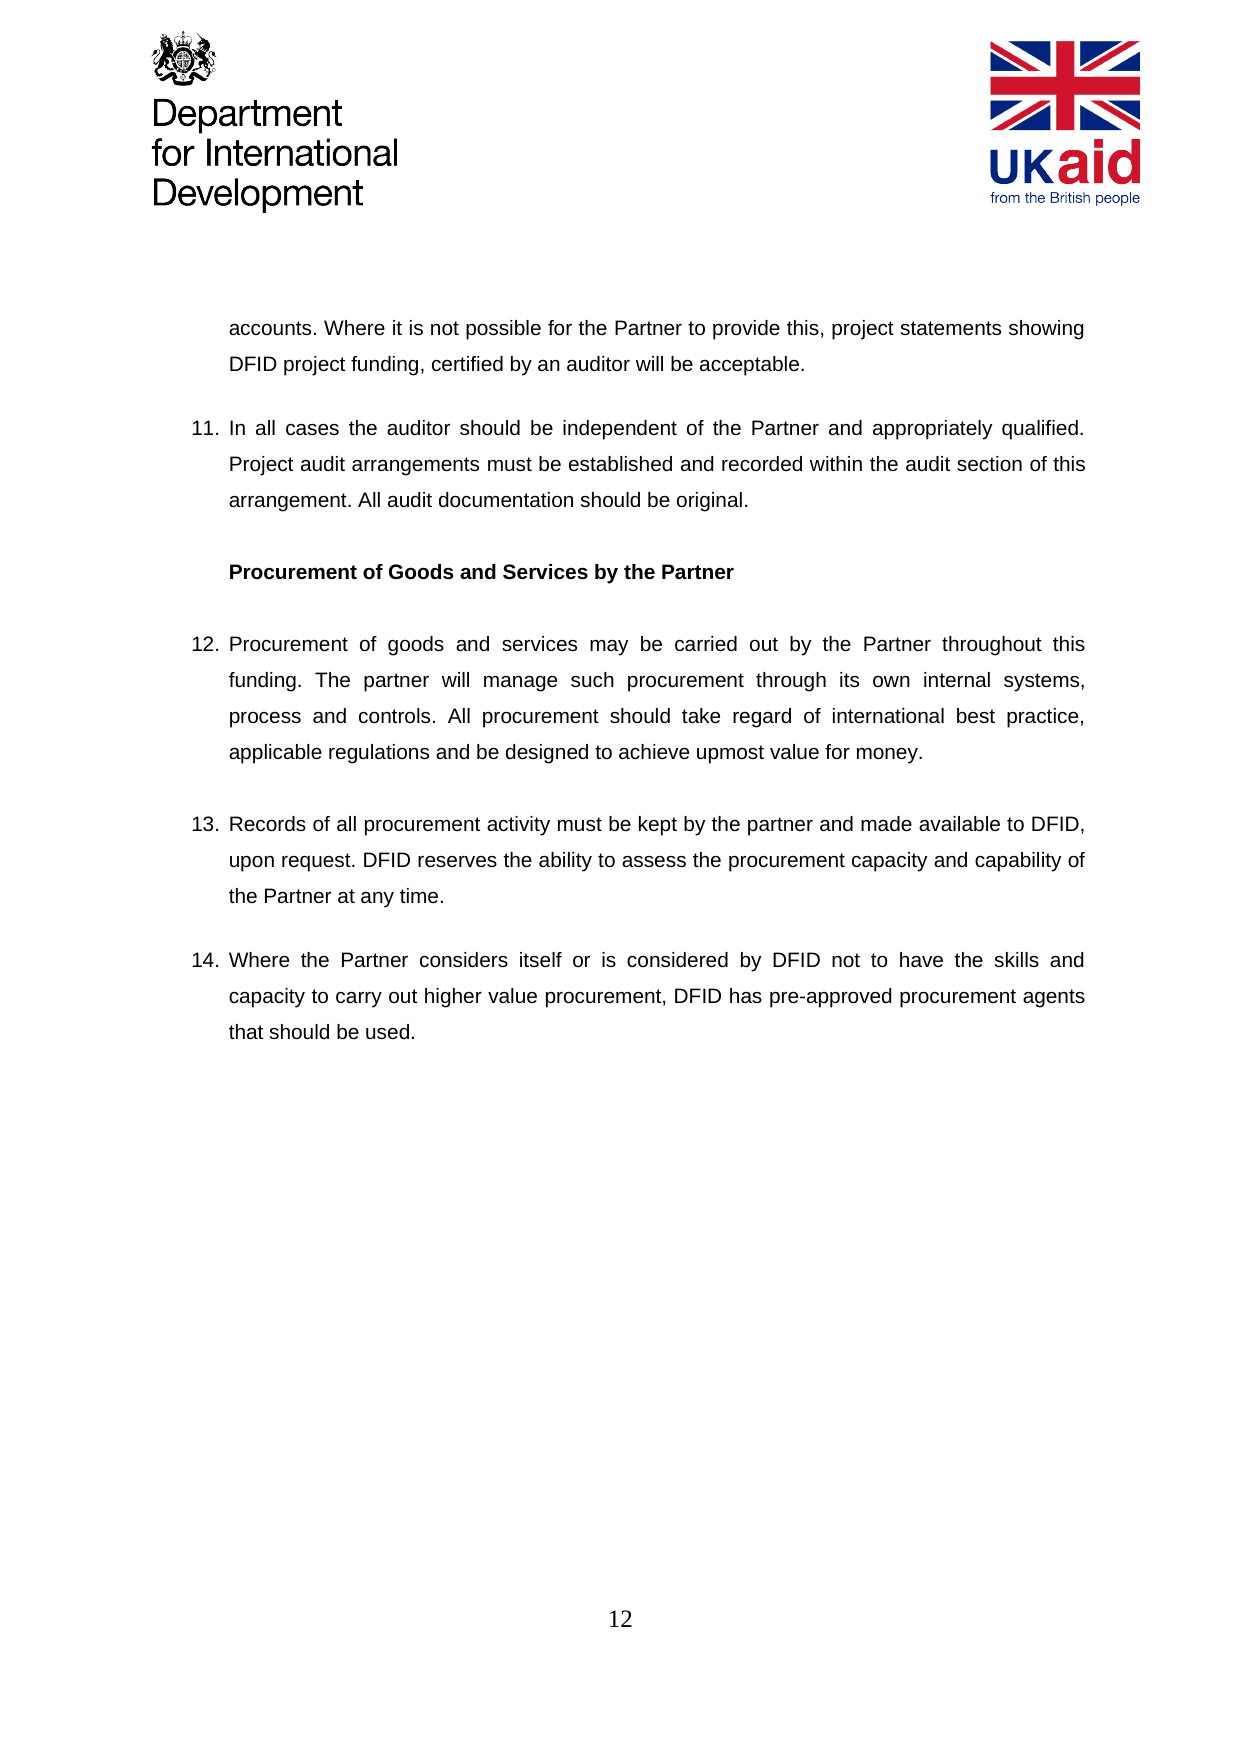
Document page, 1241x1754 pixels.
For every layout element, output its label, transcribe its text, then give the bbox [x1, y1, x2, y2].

text Procurement of Goods and Services by the Partner [228, 560, 1087, 584]
list accounts. Where it is not possible for the Partner to provide this, project statements showing DFID project funding, certified by an auditor will be acceptable. [191, 316, 1087, 376]
list Where the Partner considers itself or is considered by DFID not to have the skills and capacity to carry out higher value procurement, DFID has pre-approved procurement agents that should be used. [191, 948, 1087, 1044]
list Records of all procurement activity must be kept by the partner and made available to DFID, upon request. DFID reserves the ability to assess the procurement capacity and capability of the Partner at any time. [191, 812, 1087, 907]
list Procurement of goods and services may be carried out by the Partner throughout this funding. The partner will manage such procurement through its own internal systems, process and controls. All procurement should take regard of international best practice, applicable regulations and be designed to achieve upmost value for money. [191, 632, 1087, 764]
list In all cases the auditor should be independent of the Partner and appropriately qualified. Project audit arrangements must be established and recorded within the audit section of this arrangement. All audit documentation should be original. [191, 416, 1087, 512]
